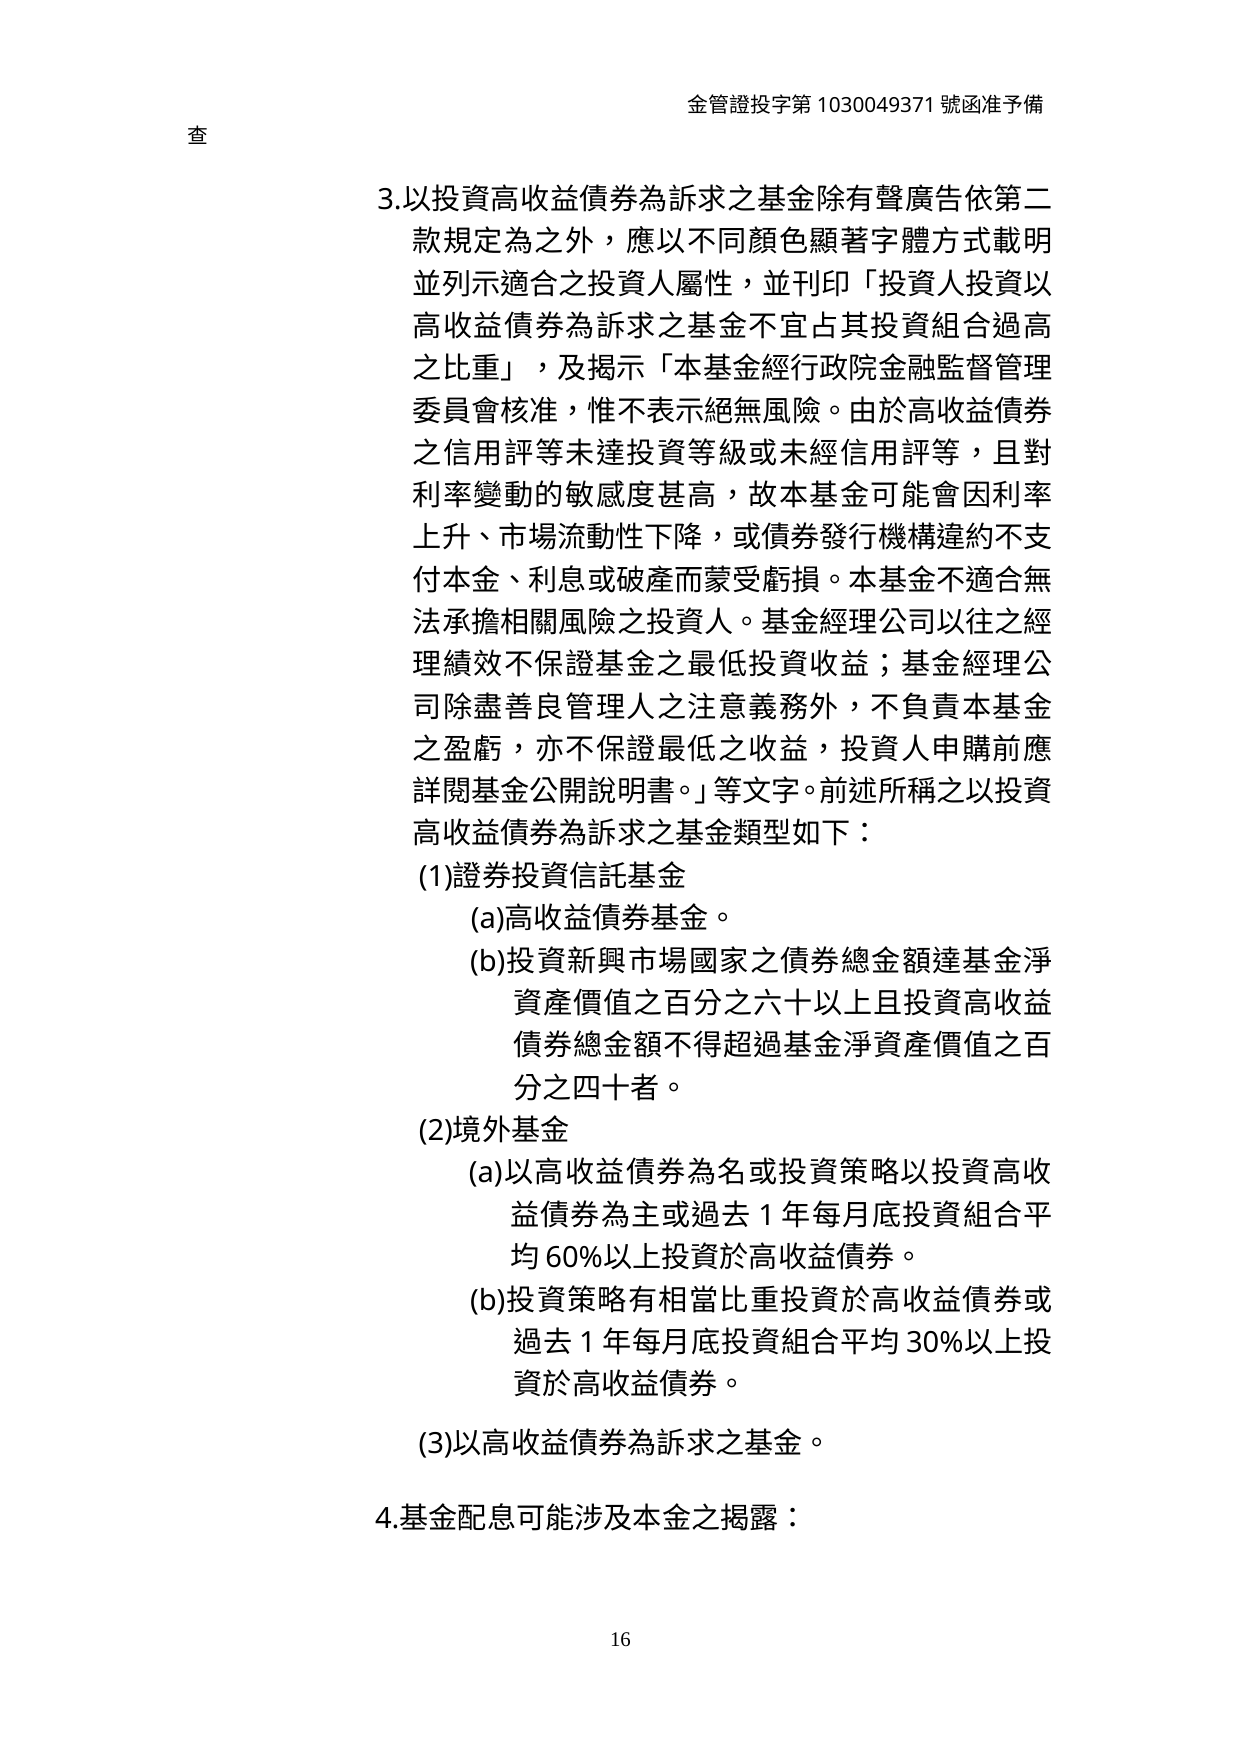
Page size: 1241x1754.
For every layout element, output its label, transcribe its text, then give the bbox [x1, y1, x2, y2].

text 3.以投資高收益債券為訴求之基金除有聲廣告依第二款規定為之外，應以不同顏色顯著字體方式載明並列示適合之投資人屬性，並刊印「投資人投資以高收益債券為訴求之基金不宜占其投資組合過高之比重」，及揭示「本基金經行政院金融監督管理委員會核准，惟不表示絕無風險。由於高收益債券之信用評等未達投資等級或未經信用評等，且對利率變動的敏感度甚高，故本基金可能會因利率上升、市場流動性下降，或債券發行機構違約不支付本金、利息或破產而蒙受虧損。本基金不適合無法承擔相關風險之投資人。基金經理公司以往之經理績效不保證基金之最低投資收益；基金經理公司除盡善良管理人之注意義務外，不負責本基金之盈虧，亦不保證最低之收益，投資人申購前應詳閱基金公開說明書。」等文字。前述所稱之以投資高收益債券為訴求之基金類型如下： [377, 176, 1053, 852]
text (1)證券投資信託基金 [243, 852, 1053, 895]
text (a)以高收益債券為名或投資策略以投資高收益債券為主或過去1年每月底投資組合平均60%以上投資於高收益債券。 [469, 1149, 1053, 1276]
text 4.基金配息可能涉及本金之揭露： [375, 1478, 1053, 1553]
text (a)高收益債券基金。 [281, 895, 1053, 937]
text (b)投資策略有相當比重投資於高收益債券或 過去1年每月底投資組合平均30%以上投資於高收益債券。 [470, 1276, 1053, 1403]
text (2)境外基金 [243, 1106, 1053, 1149]
text (3)以高收益債券為訴求之基金。 [404, 1403, 1053, 1478]
text (b)投資新興市場國家之債券總金額達基金淨資產價值之百分之六十以上且投資高收益債券總金額不得超過基金淨資產價值之百分之四十者。 [470, 937, 1053, 1106]
